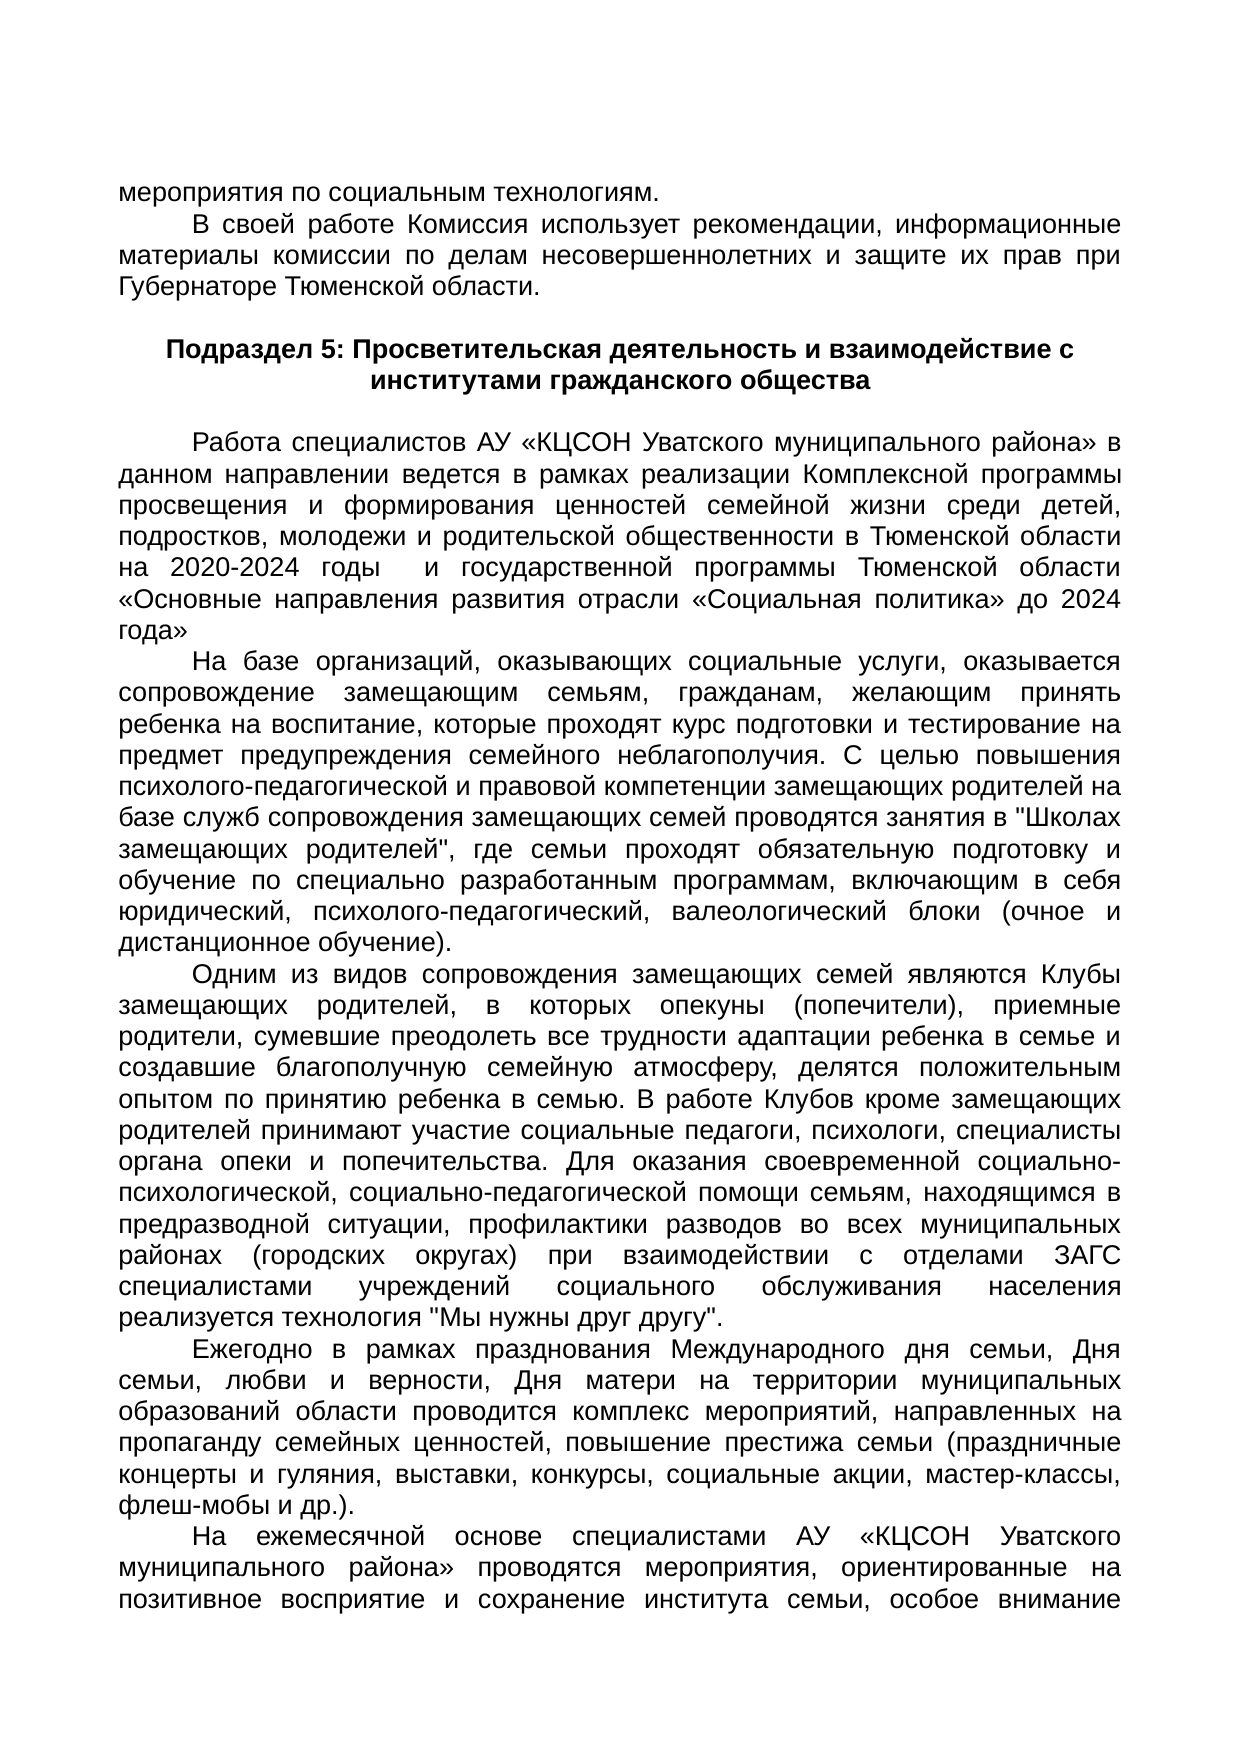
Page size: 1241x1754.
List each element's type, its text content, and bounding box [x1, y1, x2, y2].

text мероприятия по социальным технологиям. [118, 176, 1122, 208]
text Ежегодно в рамках празднования Международного дня семьи, Дня семьи, любви и верности, Дня матери на территории муниципальных образований области проводится комплекс мероприятий, направленных на пропаганду семейных ценностей, повышение престижа семьи (праздничные концерты и гуляния, выставки, конкурсы, социальные акции, мастер-классы, флеш-мобы и др.). [118, 1333, 1122, 1520]
text В своей работе Комиссия использует рекомендации, информационные материалы комиссии по делам несовершеннолетних и защите их прав при Губернаторе Тюменской области. [118, 208, 1122, 301]
text На базе организаций, оказывающих социальные услуги, оказывается сопровождение замещающим семьям, гражданам, желающим принять ребенка на воспитание, которые проходят курс подготовки и тестирование на предмет предупреждения семейного неблагополучия. С целью повышения психолого-педагогической и правовой компетенции замещающих родителей на базе служб сопровождения замещающих семей проводятся занятия в "Школах замещающих родителей", где семьи проходят обязательную подготовку и обучение по специально разработанным программам, включающим в себя юридический, психолого-педагогический, валеологический блоки (очное и дистанционное обучение). [118, 645, 1122, 958]
text На ежемесячной основе специалистами АУ «КЦСОН Уватского муниципального района» проводятся мероприятия, ориентированные на позитивное восприятие и сохранение института семьи, особое внимание [118, 1520, 1122, 1614]
text Работа специалистов АУ «КЦСОН Уватского муниципального района» в данном направлении ведется в рамках реализации Комплексной программы просвещения и формирования ценностей семейной жизни среди детей, подростков, молодежи и родительской общественности в Тюменской области на 2020-2024 годы и государственной программы Тюменской области «Основные направления развития отрасли «Социальная политика» до 2024 года» [118, 426, 1122, 645]
text Подраздел 5: Просветительская деятельность и взаимодействие с институтами гражданского общества [118, 333, 1122, 395]
text Одним из видов сопровождения замещающих семей являются Клубы замещающих родителей, в которых опекуны (попечители), приемные родители, сумевшие преодолеть все трудности адаптации ребенка в семье и создавшие благополучную семейную атмосферу, делятся положительным опытом по принятию ребенка в семью. В работе Клубов кроме замещающих родителей принимают участие социальные педагоги, психологи, специалисты органа опеки и попечительства. Для оказания своевременной социально-психологической, социально-педагогической помощи семьям, находящимся в предразводной ситуации, профилактики разводов во всех муниципальных районах (городских округах) при взаимодействии с отделами ЗАГС специалистами учреждений социального обслуживания населения реализуется технология "Мы нужны друг другу". [118, 958, 1122, 1333]
